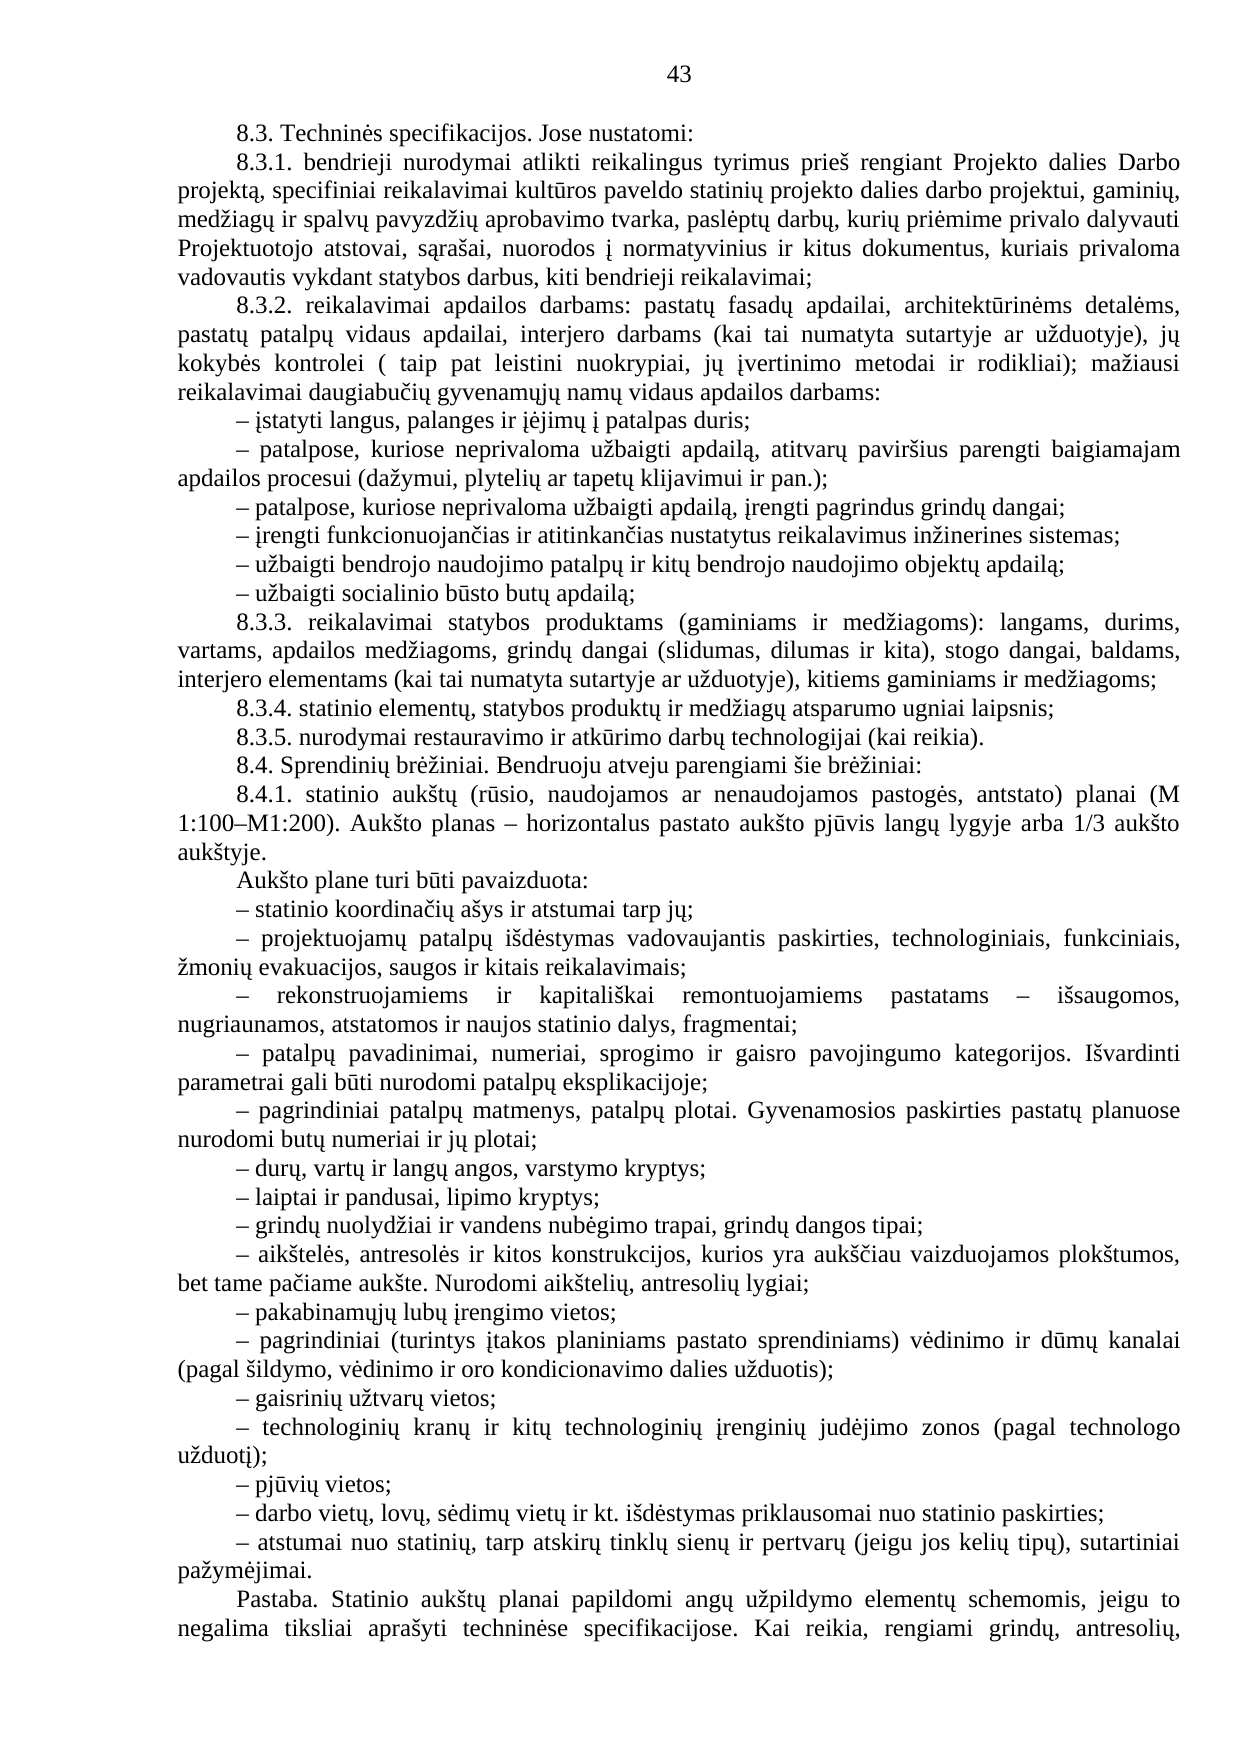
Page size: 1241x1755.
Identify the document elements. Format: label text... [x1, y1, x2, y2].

text – užbaigti bendrojo naudojimo patalpų ir kitų bendrojo naudojimo objektų apdailą; [177, 549, 1181, 578]
text 8.3.1. bendrieji nurodymai atlikti reikalingus tyrimus prieš rengiant Projekto dalies Darbo projektą, specifiniai reikalavimai kultūros paveldo statinių projekto dalies darbo projektui, gaminių, medžiagų ir spalvų pavyzdžių aprobavimo tvarka, paslėptų darbų, kurių priėmime privalo dalyvauti Projektuotojo atstovai, sąrašai, nuorodos į normatyvinius ir kitus dokumentus, kuriais privaloma vadovautis vykdant statybos darbus, kiti bendrieji reikalavimai; [177, 147, 1181, 291]
text – pagrindiniai (turintys įtakos planiniams pastato sprendiniams) vėdinimo ir dūmų kanalai (pagal šildymo, vėdinimo ir oro kondicionavimo dalies užduotis); [177, 1326, 1181, 1383]
text 8.3.4. statinio elementų, statybos produktų ir medžiagų atsparumo ugniai laipsnis; [177, 693, 1181, 722]
text – pagrindiniai patalpų matmenys, patalpų plotai. Gyvenamosios paskirties pastatų planuose nurodomi butų numeriai ir jų plotai; [177, 1096, 1181, 1153]
text – laiptai ir pandusai, lipimo kryptys; [177, 1182, 1181, 1211]
text – pjūvių vietos; [177, 1469, 1181, 1498]
text – patalpose, kuriose neprivaloma užbaigti apdailą, atitvarų paviršius parengti baigiamajam apdailos procesui (dažymui, plytelių ar tapetų klijavimui ir pan.); [177, 434, 1181, 492]
text – įstatyti langus, palanges ir įėjimų į patalpas duris; [177, 406, 1181, 434]
text – rekonstruojamiems ir kapitališkai remontuojamiems pastatams – išsaugomos, nugriaunamos, atstatomos ir naujos statinio dalys, fragmentai; [177, 981, 1181, 1038]
text – durų, vartų ir langų angos, varstymo kryptys; [177, 1153, 1181, 1182]
text – statinio koordinačių ašys ir atstumai tarp jų; [177, 894, 1181, 923]
text – technologinių kranų ir kitų technologinių įrenginių judėjimo zonos (pagal technologo užduotį); [177, 1412, 1181, 1469]
text 8.4. Sprendinių brėžiniai. Bendruoju atveju parengiami šie brėžiniai: [177, 751, 1181, 779]
text – gaisrinių užtvarų vietos; [177, 1383, 1181, 1412]
text – užbaigti socialinio būsto butų apdailą; [177, 578, 1181, 607]
text 8.3.2. reikalavimai apdailos darbams: pastatų fasadų apdailai, architektūrinėms detalėms, pastatų patalpų vidaus apdailai, interjero darbams (kai tai numatyta sutartyje ar užduotyje), jų kokybės kontrolei ( taip pat leistini nuokrypiai, jų įvertinimo metodai ir rodikliai); mažiausi reikalavimai daugiabučių gyvenamųjų namų vidaus apdailos darbams: [177, 291, 1181, 406]
text – įrengti funkcionuojančias ir atitinkančias nustatytus reikalavimus inžinerines sistemas; [177, 521, 1181, 549]
text – darbo vietų, lovų, sėdimų vietų ir kt. išdėstymas priklausomai nuo statinio paskirties; [177, 1498, 1181, 1527]
text 8.3. Techninės specifikacijos. Jose nustatomi: [177, 118, 1181, 147]
text – grindų nuolydžiai ir vandens nubėgimo trapai, grindų dangos tipai; [177, 1211, 1181, 1239]
text – pakabinamųjų lubų įrengimo vietos; [177, 1297, 1181, 1326]
text – patalpų pavadinimai, numeriai, sprogimo ir gaisro pavojingumo kategorijos. Išvardinti parametrai gali būti nurodomi patalpų eksplikacijoje; [177, 1038, 1181, 1096]
text 8.4.1. statinio aukštų (rūsio, naudojamos ar nenaudojamos pastogės, antstato) planai (M 1:100–M1:200). Aukšto planas – horizontalus pastato aukšto pjūvis langų lygyje arba 1/3 aukšto aukštyje. [177, 779, 1181, 866]
text 8.3.3. reikalavimai statybos produktams (gaminiams ir medžiagoms): langams, durims, vartams, apdailos medžiagoms, grindų dangai (slidumas, dilumas ir kita), stogo dangai, baldams, interjero elementams (kai tai numatyta sutartyje ar užduotyje), kitiems gaminiams ir medžiagoms; [177, 607, 1181, 693]
text – projektuojamų patalpų išdėstymas vadovaujantis paskirties, technologiniais, funkciniais, žmonių evakuacijos, saugos ir kitais reikalavimais; [177, 923, 1181, 981]
text Pastaba. Statinio aukštų planai papildomi angų užpildymo elementų schemomis, jeigu to negalima tiksliai aprašyti techninėse specifikacijose. Kai reikia, rengiami grindų, antresolių, [177, 1584, 1181, 1642]
text – aikštelės, antresolės ir kitos konstrukcijos, kurios yra aukščiau vaizduojamos plokštumos, bet tame pačiame aukšte. Nurodomi aikštelių, antresolių lygiai; [177, 1239, 1181, 1297]
text – patalpose, kuriose neprivaloma užbaigti apdailą, įrengti pagrindus grindų dangai; [177, 492, 1181, 521]
text – atstumai nuo statinių, tarp atskirų tinklų sienų ir pertvarų (jeigu jos kelių tipų), sutartiniai pažymėjimai. [177, 1527, 1181, 1584]
text 8.3.5. nurodymai restauravimo ir atkūrimo darbų technologijai (kai reikia). [177, 722, 1181, 751]
text Aukšto plane turi būti pavaizduota: [177, 866, 1181, 894]
